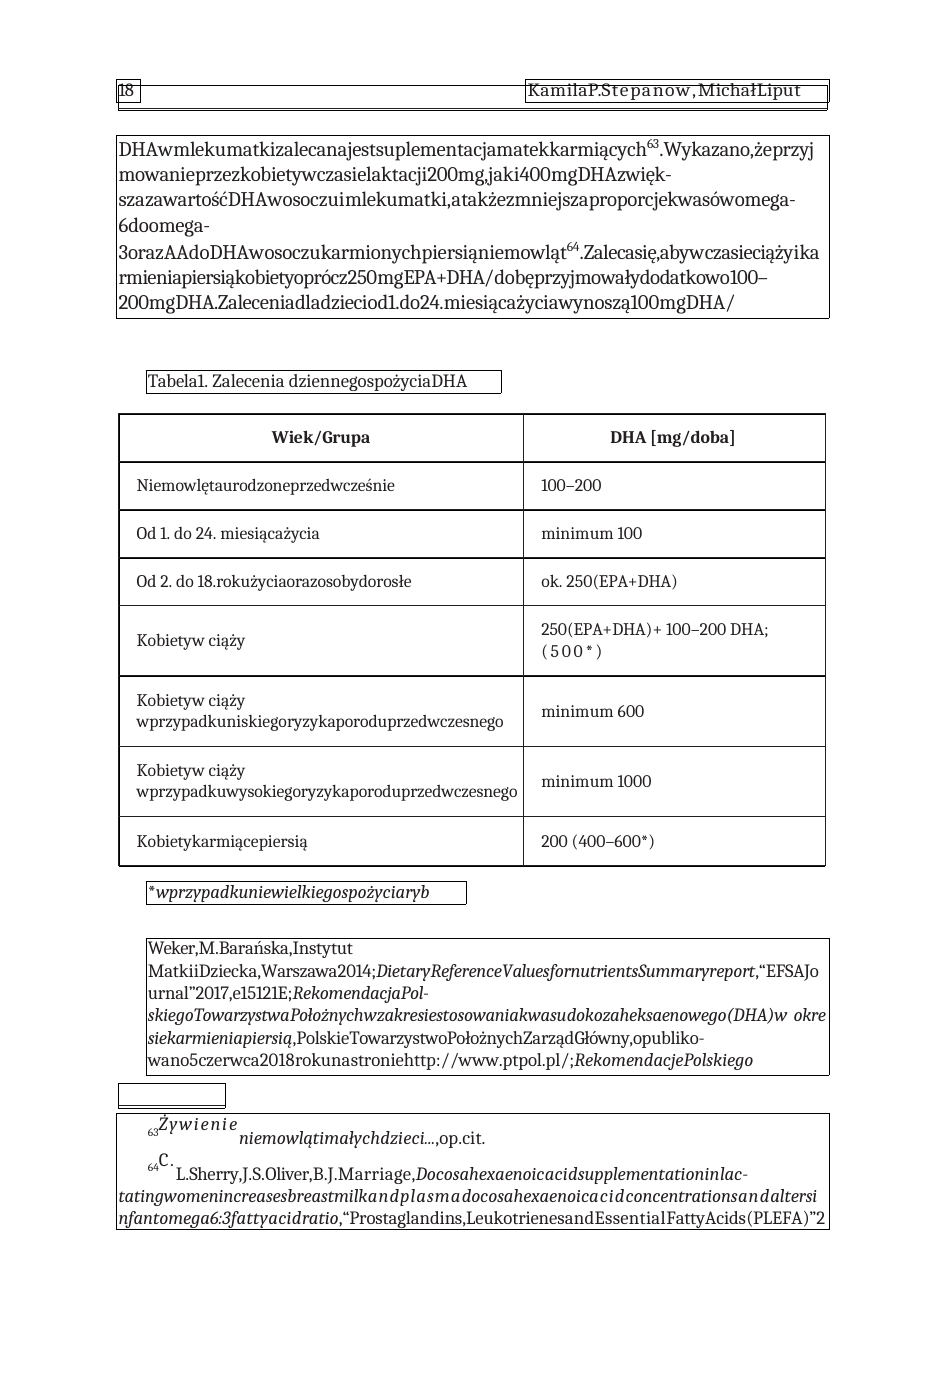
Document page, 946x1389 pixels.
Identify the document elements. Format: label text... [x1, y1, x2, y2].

text minimum 100 [541, 523, 825, 544]
text KamilaP.Stepanow,MichałLiput [527, 80, 829, 101]
text *wprzypadkuniewielkiegospożyciaryb [148, 882, 466, 903]
text Kobietyw ciąży [136, 631, 523, 651]
text 64C.L.Sherry,J.S.Oliver,B.J.Marriage,Docosahexaenoicacidsupplementationinlac-tatingwomenincreasesbreastmilkandplasmadocosahexaenoicacidconcentrationsandaltersinfantomega6:3fattyacidratio,“Prostaglandins,LeukotrienesandEssentialFattyAcids(PLEFA)”2015, No. 95, s. 63–69. [118, 1149, 827, 1229]
text Niemowlętaurodzoneprzedwcześnie [136, 476, 523, 496]
text Wiek/Grupa [120, 428, 523, 448]
text DHA [mg/doba] [610, 428, 825, 448]
text 100–200 [541, 476, 825, 496]
text 63Żywienieniemowlątimałychdzieci...,op.cit. [148, 1114, 829, 1149]
text Tabela1. Zalecenia dziennegospożyciaDHA [148, 371, 501, 391]
text Kobietyw ciąży wprzypadkuwysokiegoryzykaporoduprzedwczesnego [136, 760, 523, 802]
text 18 [119, 86, 140, 101]
text ok. 250(EPA+DHA) [541, 571, 825, 592]
text 250(EPA+DHA)+ 100–200 DHA;(500*) [541, 620, 791, 661]
text Od 1. do 24. miesiącażycia [136, 523, 523, 544]
text [118, 80, 140, 85]
text Od 2. do 18.rokużyciaorazosobydorosłe [136, 571, 523, 592]
text Źródło:Żywienieniemowlątimałychdzieci.Zasadypostępowaniawżywieniuzbiorowym,red.H.Weker,M.Barańska,Instytut MatkiiDziecka,Warszawa2014;DietaryReferenceValuesfornutrientsSummaryreport,“EFSAJournal”2017,e15121E;RekomendacjaPol-skiegoTowarzystwaPołożnychwzakresiestosowaniakwasudokozaheksaenowego(DHA)wokresiekarmieniapiersią,PolskieTowarzystwoPołożnychZarządGłówny,opubliko-wano5czerwca2018rokunastroniehttp://www.ptpol.pl/;RekomendacjePolskiego [148, 939, 827, 1075]
text minimum 600 [541, 701, 825, 722]
text Kobietykarmiącepiersią [136, 831, 523, 852]
text DHAwmlekumatkizalecanajestsuplementacjamatekkarmiących63.Wykazano,żeprzyjmowanieprzezkobietywczasielaktacji200mg,jaki400mgDHAzwięk-szazawartośćDHAwosoczuimlekumatki,atakżezmniejszaproporcjekwasówomega-6doomega-3orazAAdoDHAwosoczukarmionychpiersiąniemowląt64.Zalecasię,abywczasieciążyikarmieniapiersiąkobietyoprócz250mgEPA+DHA/dobęprzyjmowałydodatkowo100–200mgDHA.Zaleceniadladzieciod1.do24.miesiącażyciawynoszą100mgDHA/dobę(Tabela1). [118, 136, 827, 318]
text 200 (400–600*) [541, 831, 825, 852]
text minimum 1000 [541, 771, 825, 792]
text Kobietyw ciąży wprzypadkuniskiegoryzykaporoduprzedwczesnego [136, 690, 523, 732]
